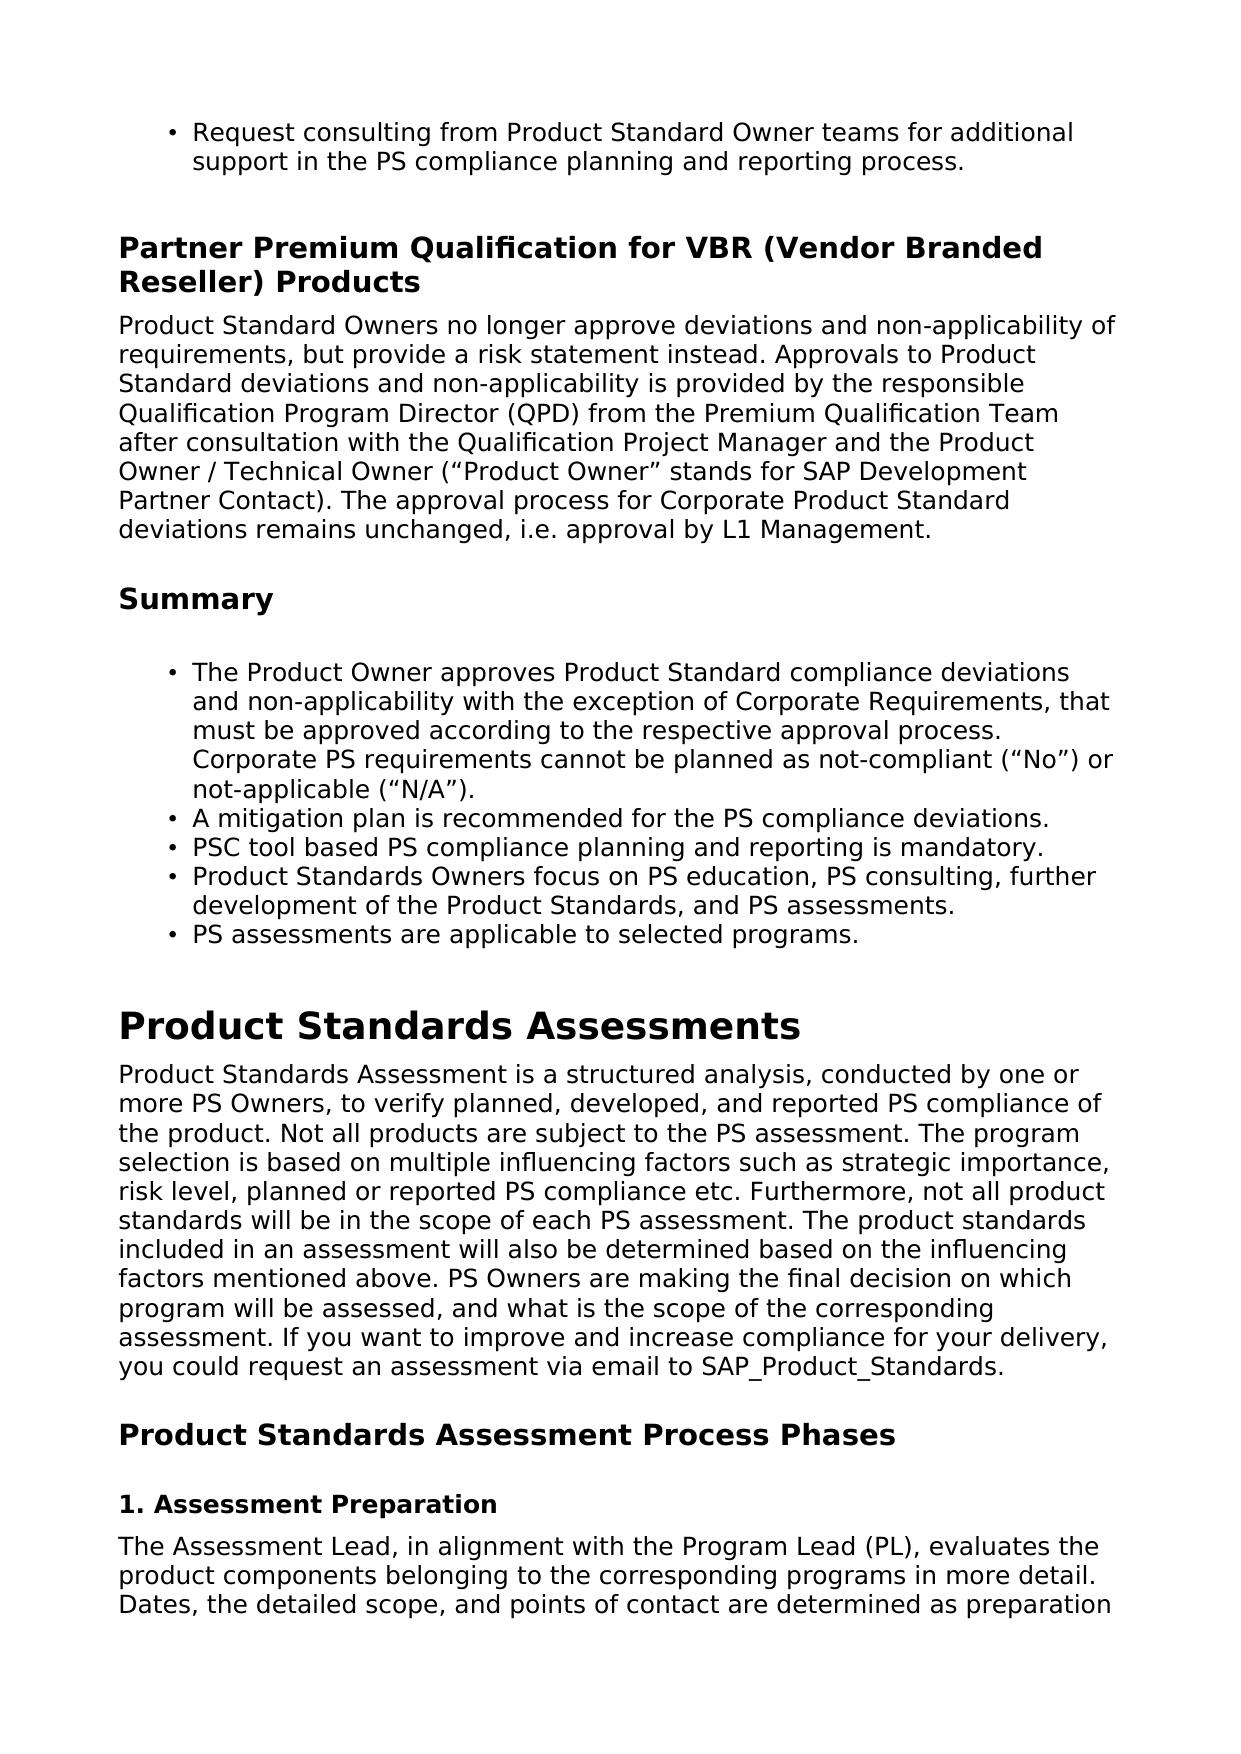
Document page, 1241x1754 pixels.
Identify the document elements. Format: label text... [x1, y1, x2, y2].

text Product Standard Owners no longer approve deviations and non-applicability of requirements, but provide a risk statement instead. Approvals to Product Standard deviations and non-applicability is provided by the responsible Qualification Program Director (QPD) from the Premium Qualification Team after consultation with the Qualification Project Manager and the Product Owner / Technical Owner (“Product Owner” stands for SAP Development Partner Contact). The approval process for Corporate Product Standard deviations remains unchanged, i.e. approval by L1 Management. [118, 311, 1122, 545]
list Product Standards Owners focus on PS education, PS consulting, further development of the Product Standards, and PS assessments. [177, 862, 1122, 921]
list PSC tool based PS compliance planning and reporting is mandatory. [177, 833, 1122, 862]
list The Product Owner approves Product Standard compliance deviations and non-applicability with the exception of Corporate Requirements, that must be approved according to the respective approval process. Corporate PS requirements cannot be planned as not-compliant (“No”) or not-applicable (“N/A”). [177, 658, 1122, 804]
subtitle Partner Premium Qualification for VBR (Vendor Branded Reseller) Products [118, 231, 1122, 299]
list A mitigation plan is recommended for the PS compliance deviations. [177, 804, 1122, 833]
subtitle 1. Assessment Preparation [118, 1490, 1122, 1519]
subtitle Product Standards Assessment Process Phases [118, 1419, 1122, 1453]
list Request consulting from Product Standard Owner teams for additional support in the PS compliance planning and reporting process. [177, 118, 1122, 176]
list PS assessments are applicable to selected programs. [177, 921, 1122, 950]
subtitle Summary [118, 582, 1122, 616]
subtitle Product Standards Assessments [118, 1004, 1122, 1048]
text Product Standards Assessment is a structured analysis, conducted by one or more PS Owners, to verify planned, developed, and reported PS compliance of the product. Not all products are subject to the PS assessment. The program selection is based on multiple influencing factors such as strategic importance, risk level, planned or reported PS compliance etc. Furthermore, not all product standards will be in the scope of each PS assessment. The product standards included in an assessment will also be determined based on the influencing factors mentioned above. PS Owners are making the final decision on which program will be assessed, and what is the scope of the corresponding assessment. If you want to improve and increase compliance for your delivery, you could request an assessment via email to SAP_Product_Standards. [118, 1060, 1122, 1381]
text The Assessment Lead, in alignment with the Program Lead (PL), evaluates the product components belonging to the corresponding programs in more detail. Dates, the detailed scope, and points of contact are determined as preparation [118, 1532, 1122, 1619]
